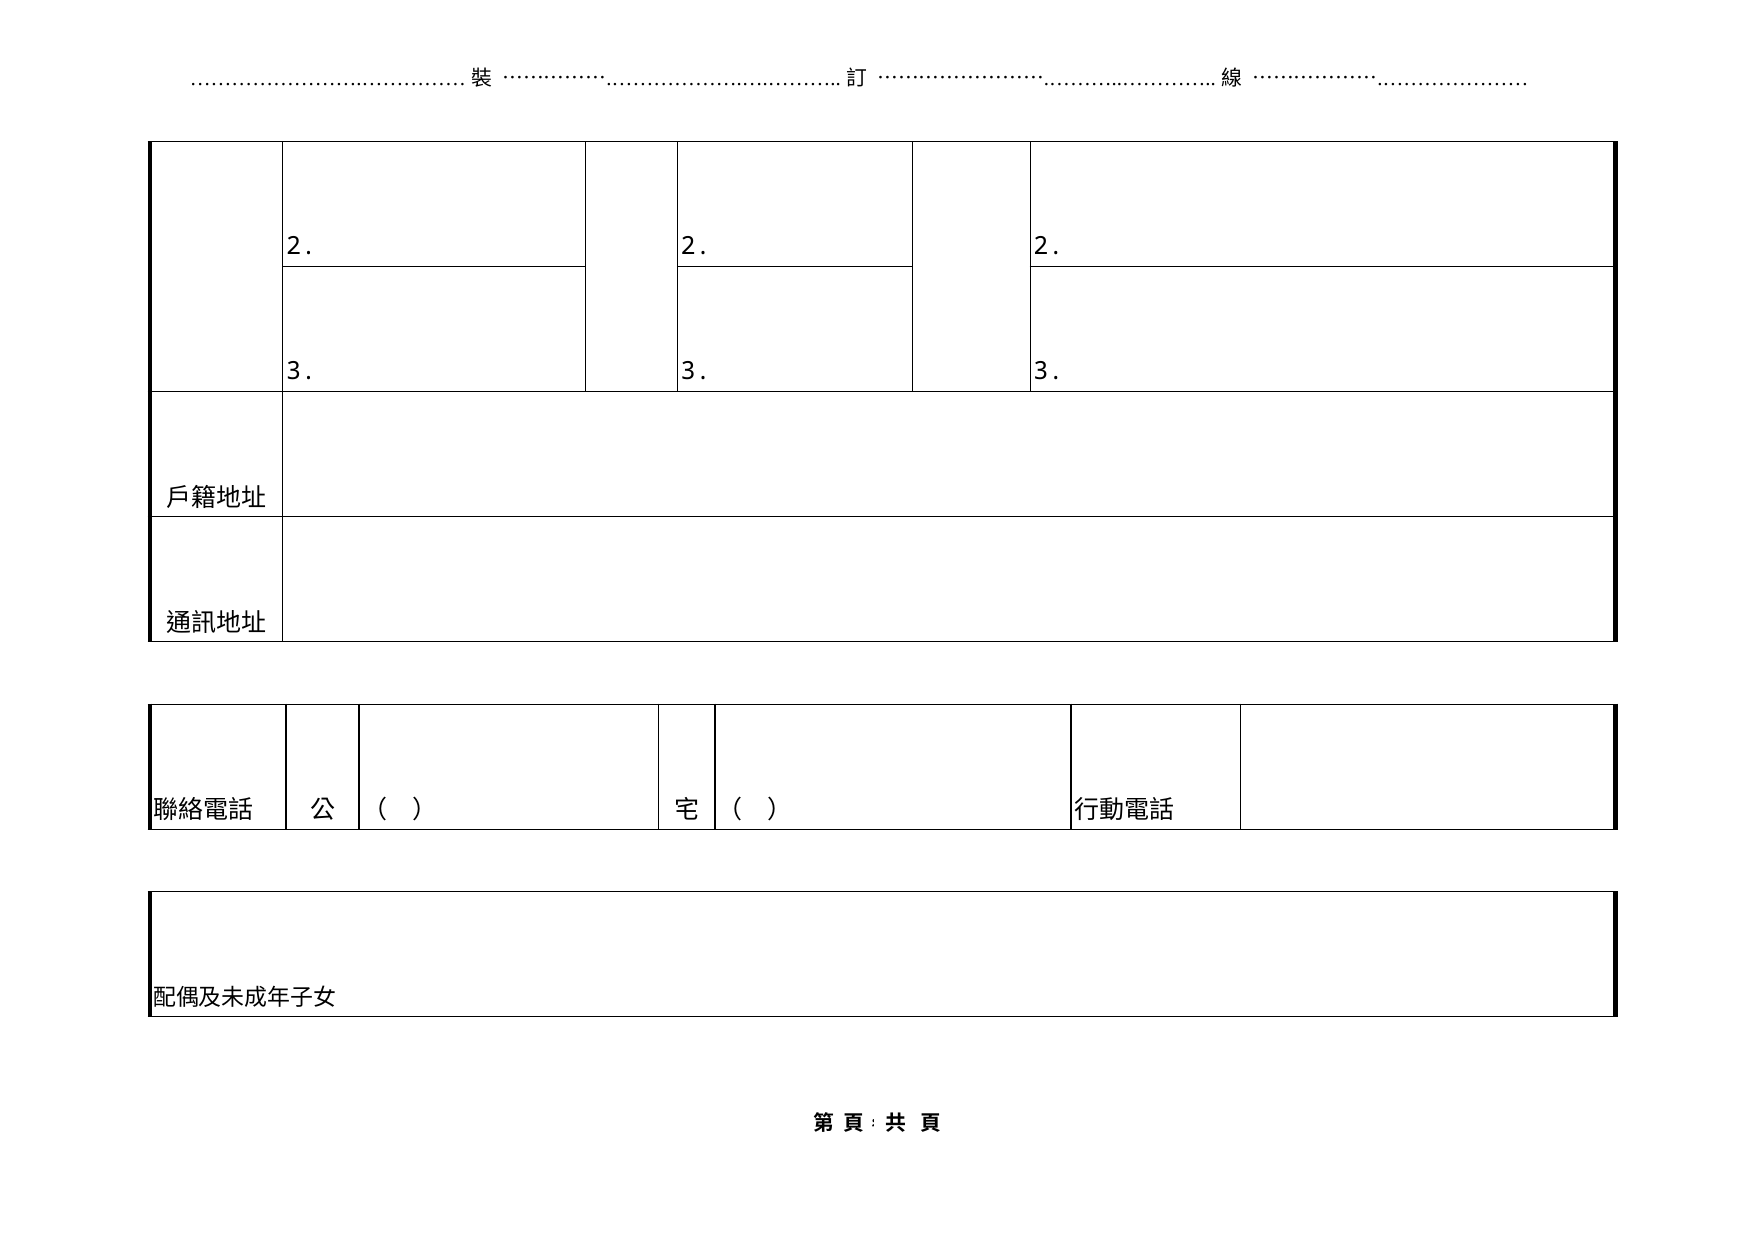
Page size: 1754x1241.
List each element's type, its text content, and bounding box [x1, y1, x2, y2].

table_cell 2. [678, 142, 912, 266]
table_cell [283, 392, 1613, 516]
table_cell [152, 142, 282, 391]
table_header 公 [287, 705, 358, 828]
table_cell [586, 142, 677, 391]
table_header 配偶及未成年子女 [152, 892, 1613, 1016]
table_cell 戶籍地址 [152, 392, 282, 516]
table_header 行動電話 [1072, 705, 1240, 828]
table_header 宅 [659, 705, 714, 828]
table_header （ ） [360, 705, 658, 828]
table_header [1241, 705, 1613, 828]
table_cell 3. [283, 267, 585, 391]
table_header 聯絡電話 [152, 705, 285, 828]
table_cell 通訊地址 [152, 517, 282, 641]
table_cell 3. [678, 267, 912, 391]
table_cell 3. [1031, 267, 1613, 391]
table_cell 2. [283, 142, 585, 266]
table_cell 2. [1031, 142, 1613, 266]
table_cell [283, 517, 1613, 641]
table_header （ ） [716, 705, 1070, 828]
table_cell [913, 142, 1030, 391]
